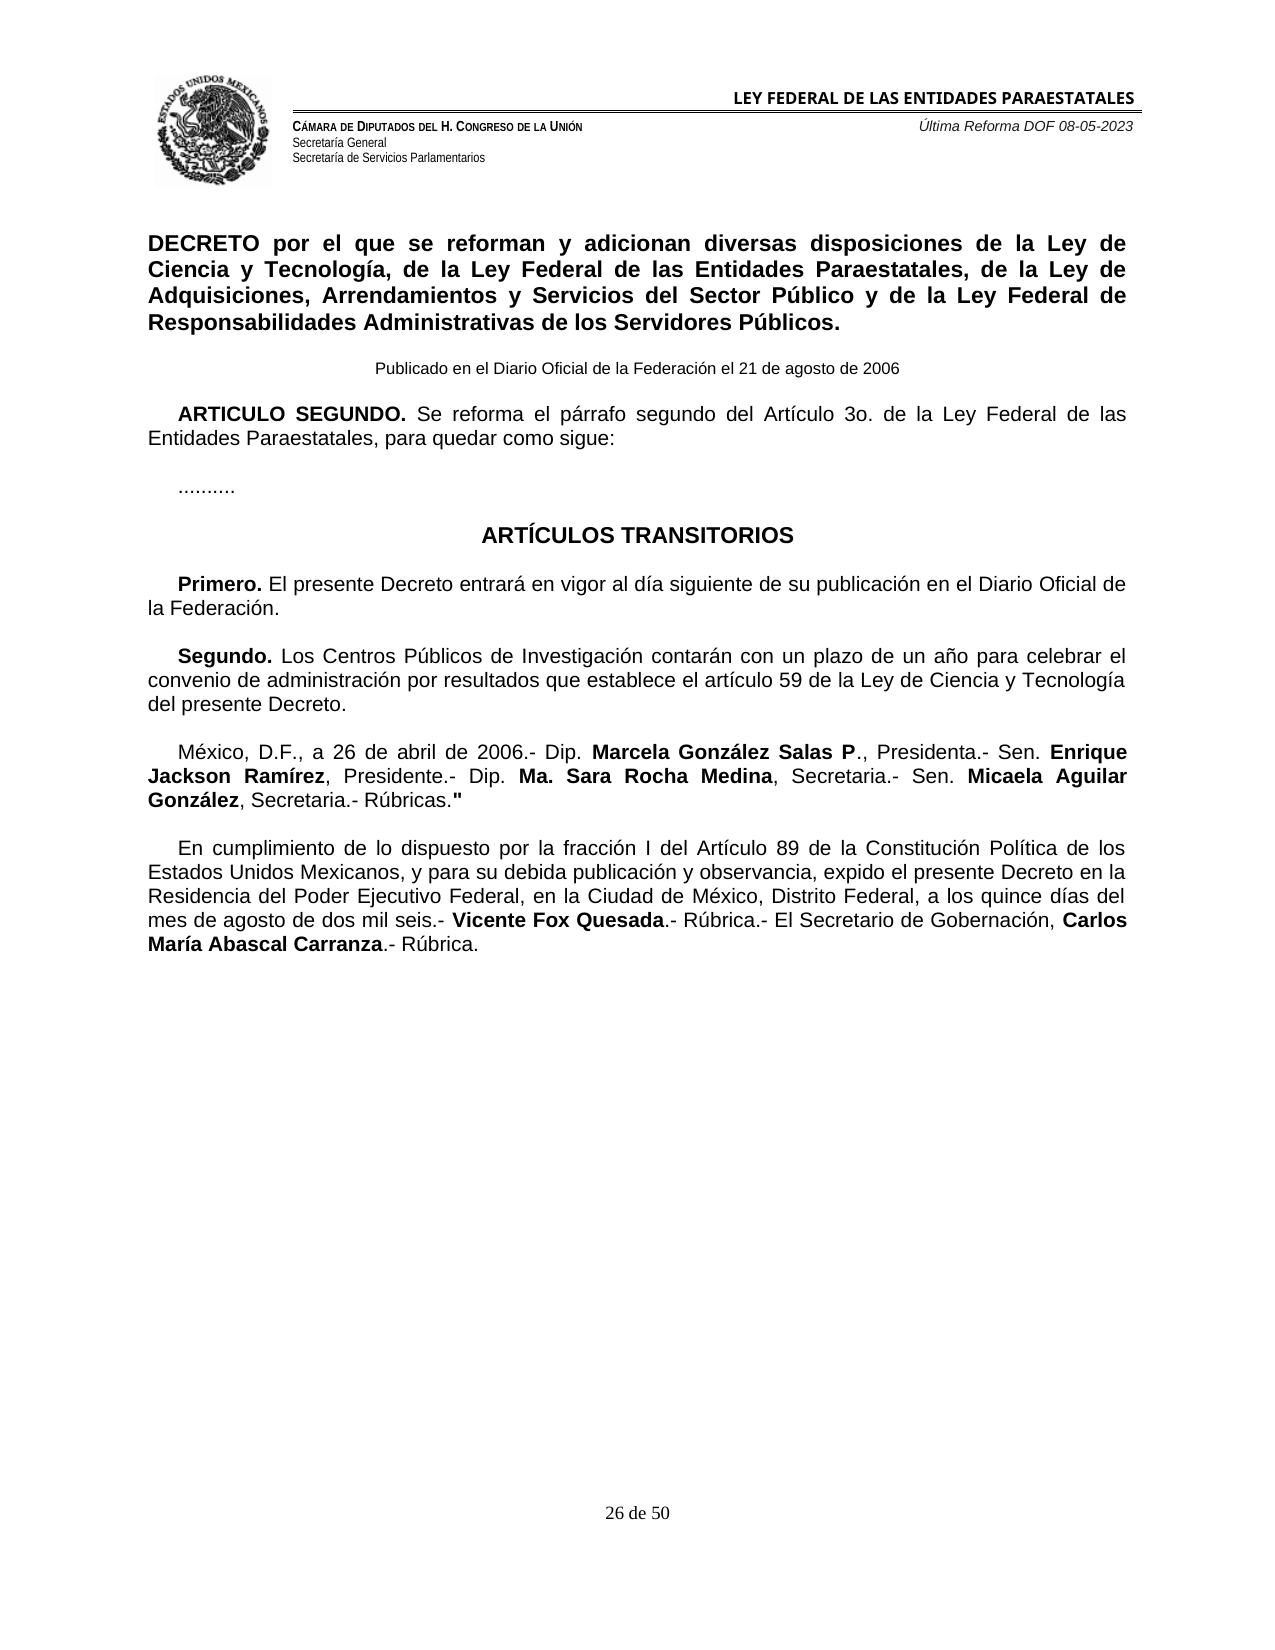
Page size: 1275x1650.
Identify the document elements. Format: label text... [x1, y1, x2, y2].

text Publicado en el Diario Oficial de la Federación el 21 de agosto de 2006 [148, 359, 1127, 378]
text DECRETO por el que se reforman y adicionan diversas disposiciones de la Ley de Ciencia y Tecnología, de la Ley Federal de las Entidades Paraestatales, de la Ley de Adquisiciones, Arrendamientos y Servicios del Sector Público y de la Ley Federal de Responsabilidades Administrativas de los Servidores Públicos. [148, 229, 1127, 335]
text En cumplimiento de lo dispuesto por la fracción I del Artículo 89 de la Constitución Política de los Estados Unidos Mexicanos, y para su debida publicación y observancia, expido el presente Decreto en la Residencia del Poder Ejecutivo Federal, en la Ciudad de México, Distrito Federal, a los quince días del mes de agosto de dos mil seis.- Vicente Fox Quesada.- Rúbrica.- El Secretario de Gobernación, Carlos María Abascal Carranza.- Rúbrica. [148, 836, 1127, 955]
text .......... [148, 474, 1127, 498]
text ARTICULO SEGUNDO. Se reforma el párrafo segundo del Artículo 3o. de la Ley Federal de las Entidades Paraestatales, para quedar como sigue: [148, 402, 1127, 450]
text Segundo. Los Centros Públicos de Investigación contarán con un plazo de un año para celebrar el convenio de administración por resultados que establece el artículo 59 de la Ley de Ciencia y Tecnología del presente Decreto. [148, 644, 1127, 716]
text México, D.F., a 26 de abril de 2006.- Dip. Marcela González Salas P., Presidenta.- Sen. Enrique Jackson Ramírez, Presidente.- Dip. Ma. Sara Rocha Medina, Secretaria.- Sen. Micaela Aguilar González, Secretaria.- Rúbricas." [148, 740, 1127, 812]
text ARTÍCULOS TRANSITORIOS [148, 522, 1127, 548]
text Primero. El presente Decreto entrará en vigor al día siguiente de su publicación en el Diario Oficial de la Federación. [148, 572, 1127, 620]
